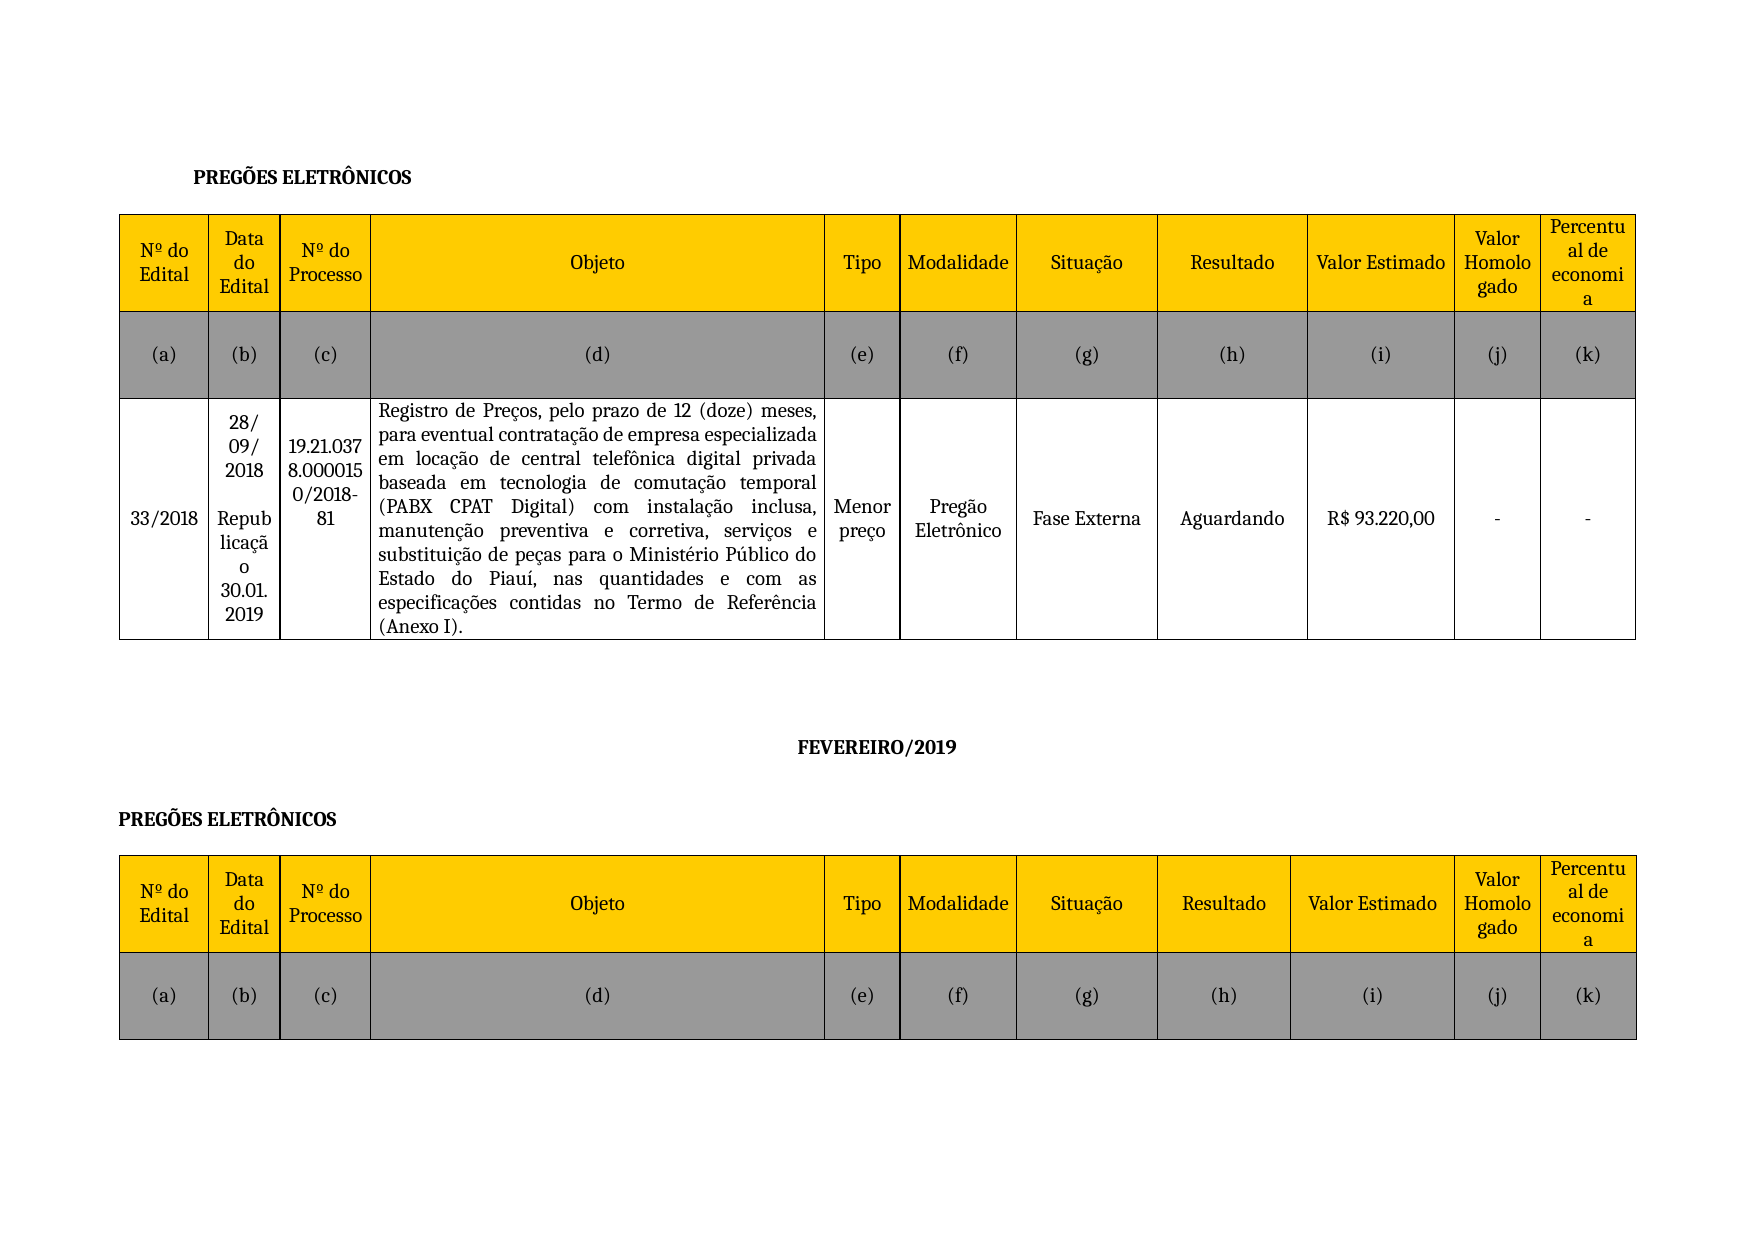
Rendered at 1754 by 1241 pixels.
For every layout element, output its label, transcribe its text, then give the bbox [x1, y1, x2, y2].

table_header Valor Estimado [1291, 856, 1454, 952]
table_cell Menor preço [825, 399, 899, 638]
table_cell (k) [1541, 312, 1635, 398]
table_header Percentual de economia [1541, 215, 1635, 311]
table_cell (g) [1017, 953, 1157, 1039]
table_header Nº do Edital [120, 215, 208, 311]
table_header Objeto [371, 856, 824, 952]
table_header Tipo [825, 215, 899, 311]
table_header Situação [1017, 856, 1157, 952]
table_header Data do Edital [209, 215, 279, 311]
table_header Nº do Processo [281, 215, 370, 311]
text FEVEREIRO/2019 [118, 735, 1636, 759]
table_cell (j) [1455, 312, 1540, 398]
text PREGÕES ELETRÔNICOS [118, 807, 1636, 831]
table_header Resultado [1158, 215, 1307, 311]
table_header Nº do Processo [281, 856, 370, 952]
table_cell (d) [371, 312, 824, 398]
table_header Valor Estimado [1308, 215, 1454, 311]
table_header Valor Homologado [1455, 856, 1540, 952]
table_cell (b) [209, 312, 279, 398]
table_header Tipo [825, 856, 899, 952]
table_cell 28/ 09/ 2018 Republicação 30.01.2019 [209, 399, 279, 638]
table_header Valor Homologado [1455, 215, 1540, 311]
table_header Modalidade [901, 856, 1016, 952]
table_cell - [1541, 399, 1635, 638]
table_cell (f) [901, 953, 1016, 1039]
text PREGÕES ELETRÔNICOS [118, 166, 1636, 190]
table_header Objeto [371, 215, 824, 311]
table_cell 19.21.0378.0000150/2018-81 [281, 399, 370, 638]
table_header Resultado [1158, 856, 1290, 952]
table_cell R$ 93.220,00 [1308, 399, 1454, 638]
table_cell (a) [120, 953, 208, 1039]
table_cell Registro de Preços, pelo prazo de 12 (doze) meses, para eventual contratação de empresa especializada em locação de central telefônica digital privada baseada em tecnologia de comutação temporal (PABX CPAT Digital) com instalação inclusa, manutenção preventiva e corretiva, serviços e substituição de peças para o Ministério Público do Estado do Piauí, nas quantidades e com as especificações contidas no Termo de Referência (Anexo I). [371, 399, 824, 638]
table_header Nº do Edital [120, 856, 208, 952]
table_header Modalidade [901, 215, 1016, 311]
table_cell (h) [1158, 312, 1307, 398]
table_cell (f) [901, 312, 1016, 398]
table_cell (d) [371, 953, 824, 1039]
table_cell (k) [1541, 953, 1636, 1039]
table_cell Fase Externa [1017, 399, 1157, 638]
table_cell 33/2018 [120, 399, 208, 638]
table_cell Aguardando [1158, 399, 1307, 638]
table_header Percentual de economia [1541, 856, 1636, 952]
table_cell (g) [1017, 312, 1157, 398]
table_cell Pregão Eletrônico [901, 399, 1016, 638]
table_cell (c) [281, 312, 370, 398]
table_cell (a) [120, 312, 208, 398]
table_cell (e) [825, 312, 899, 398]
table_cell (h) [1158, 953, 1290, 1039]
table_cell - [1455, 399, 1540, 638]
table_cell (b) [209, 953, 279, 1039]
table_cell (j) [1455, 953, 1540, 1039]
table_cell (i) [1291, 953, 1454, 1039]
table_header Situação [1017, 215, 1157, 311]
table_cell (c) [281, 953, 370, 1039]
table_cell (i) [1308, 312, 1454, 398]
table_cell (e) [825, 953, 899, 1039]
table_header Data do Edital [209, 856, 279, 952]
